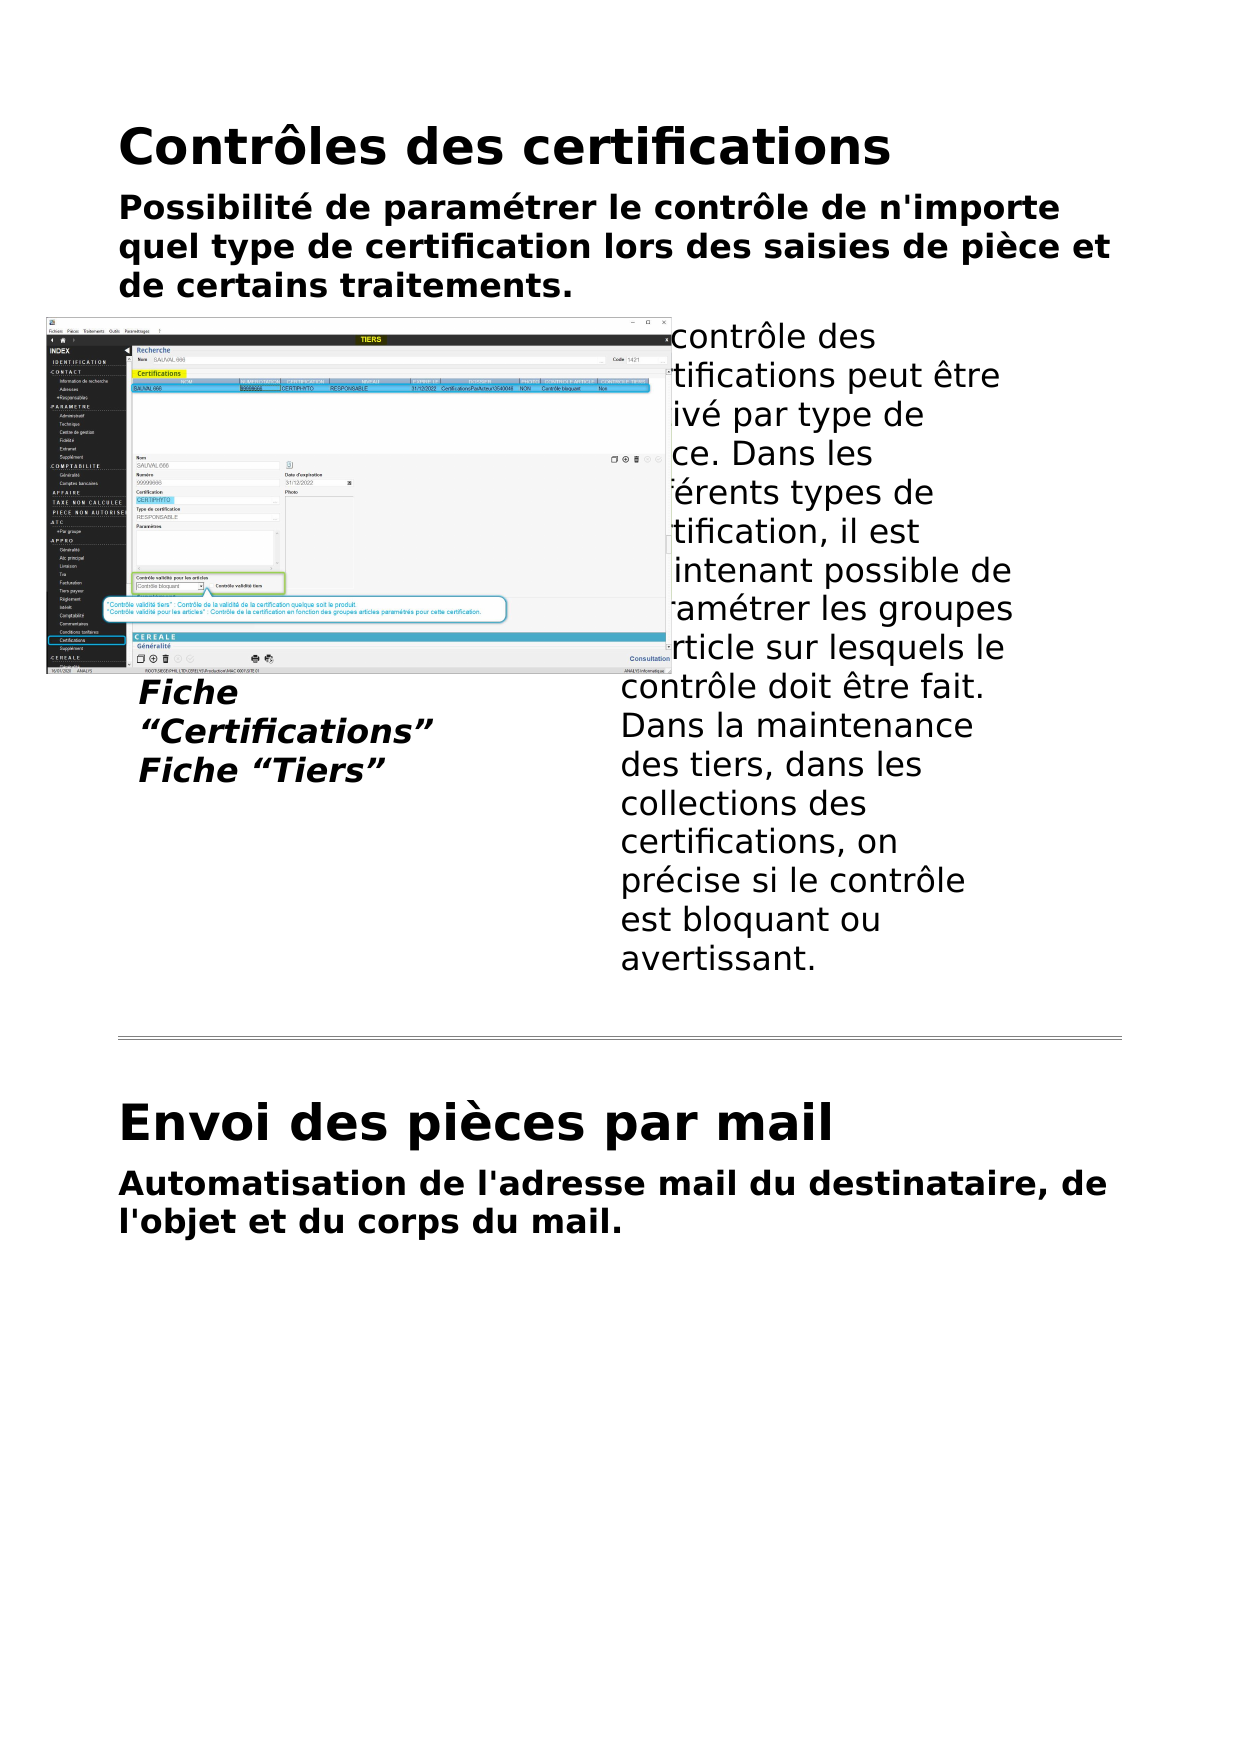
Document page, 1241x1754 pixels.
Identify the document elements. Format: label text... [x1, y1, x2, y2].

text Possibilité de paramétrer le contrôle de n'importe quel type de certification lors des saisies de pièce et de certains traitements. [118, 189, 1122, 305]
table_header Le contrôle des certifications peut être activé par type de pièce. Dans les différents types de certification, il est maintenant possible de paramétrer les groupes d'article sur lesquels le contrôle doit être fait. Dans la maintenance des tiers, dans les collections des certifications, on précise si le contrôle est bloquant ou avertissant. [620, 318, 1102, 1017]
picture [46, 317, 672, 674]
subtitle Contrôles des certifications [118, 118, 1122, 176]
subtitle Envoi des pièces par mail [118, 1093, 1122, 1152]
text Automatisation de l'adresse mail du destinataire, de l'objet et du corps du mail. [118, 1164, 1122, 1242]
table_header Fiche “Certifications” Fiche “Tiers” [138, 674, 620, 1017]
